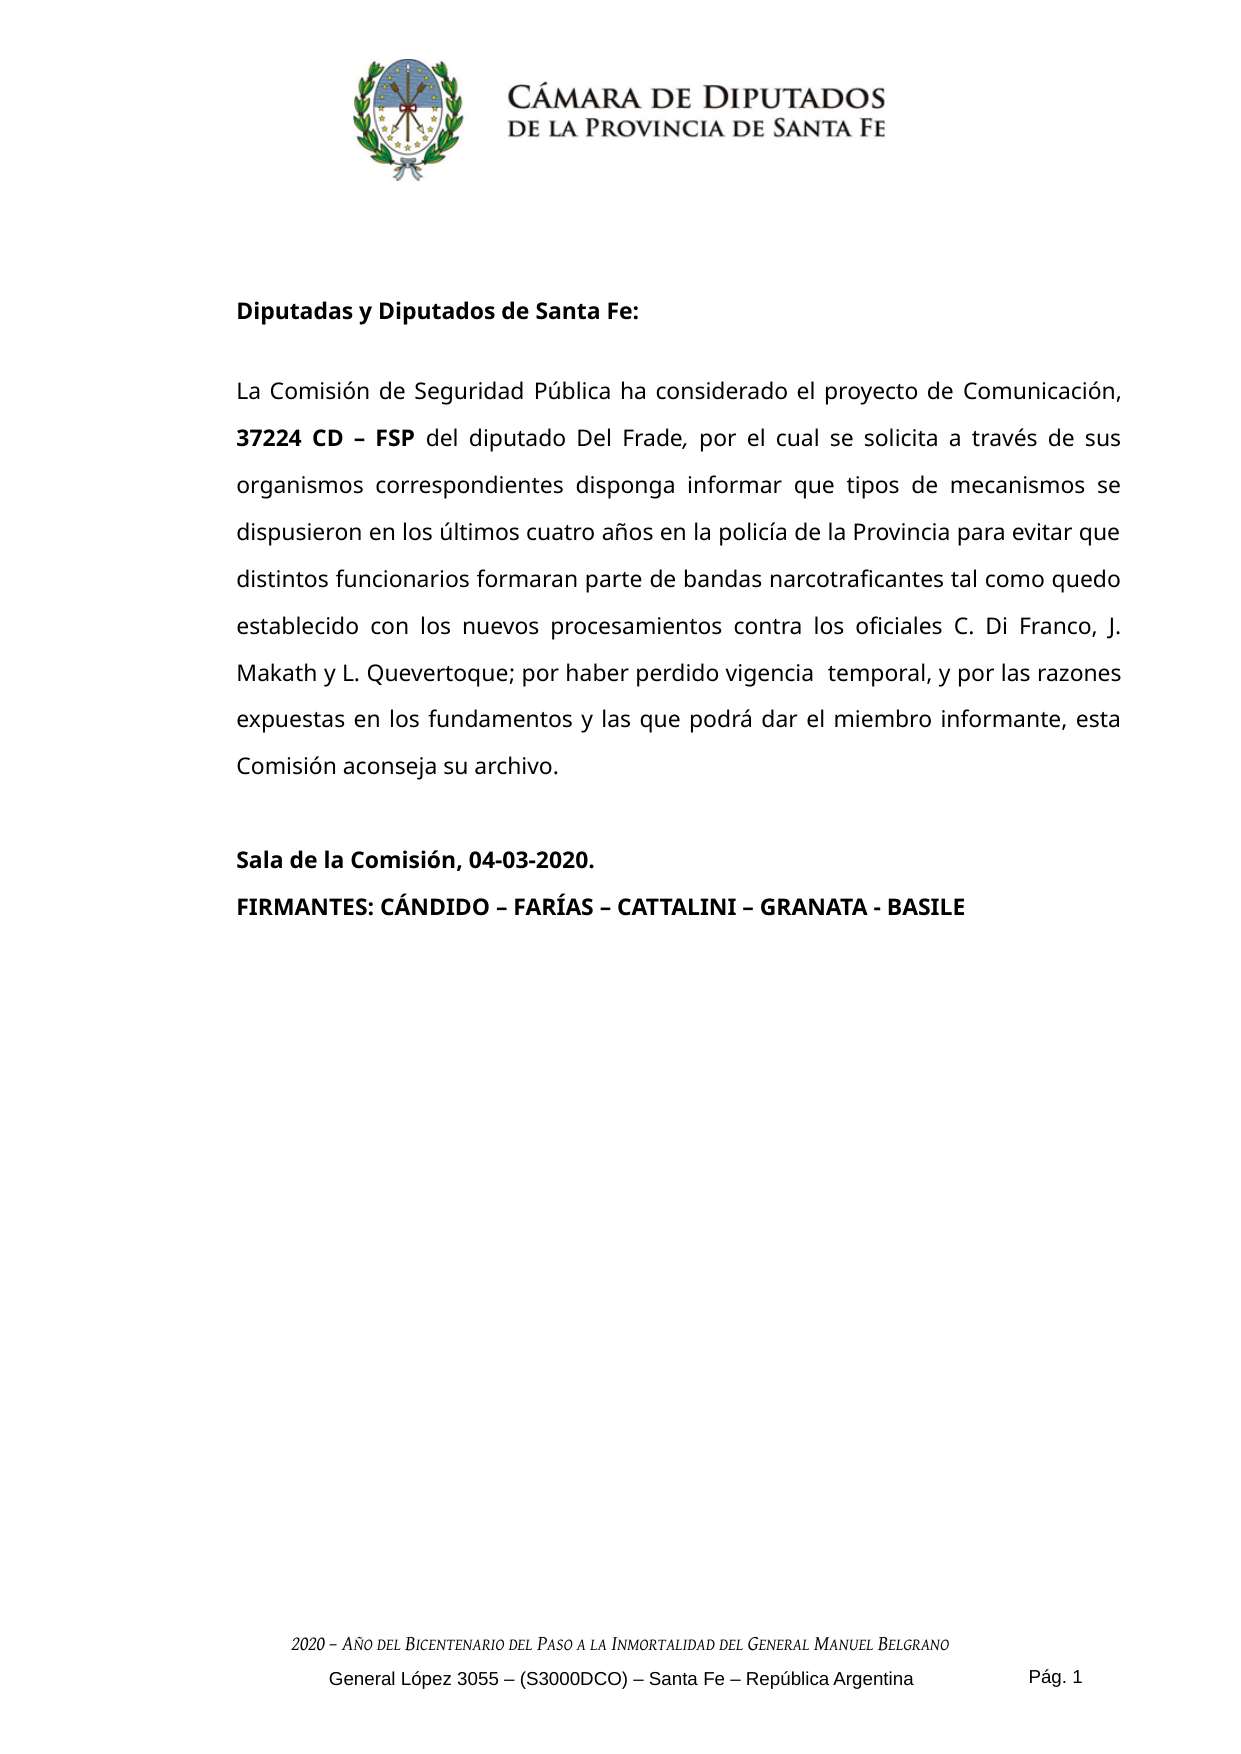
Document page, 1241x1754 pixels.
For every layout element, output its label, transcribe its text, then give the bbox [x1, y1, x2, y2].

text Sala de la Comisión, 04-03-2020. [236, 844, 1122, 875]
text La Comisión de Seguridad Pública ha considerado el proyecto de Comunicación, 37224 CD – FSP del diputado Del Frade, por el cual se solicita a través de sus organismos correspondientes disponga informar que tipos de mecanismos se dispusieron en los últimos cuatro años en la policía de la Provincia para evitar que distintos funcionarios formaran parte de bandas narcotraficantes tal como quedo establecido con los nuevos procesamientos contra los oficiales C. Di Franco, J. Makath y L. Quevertoque; por haber perdido vigencia temporal, y por las razones expuestas en los fundamentos y las que podrá dar el miembro informante, esta Comisión aconseja su archivo. [236, 375, 1122, 782]
text Diputadas y Diputados de Santa Fe: [236, 295, 1122, 326]
text FIRMANTES: CÁNDIDO – FARÍAS – CATTALINI – GRANATA - BASILE [236, 891, 1122, 922]
